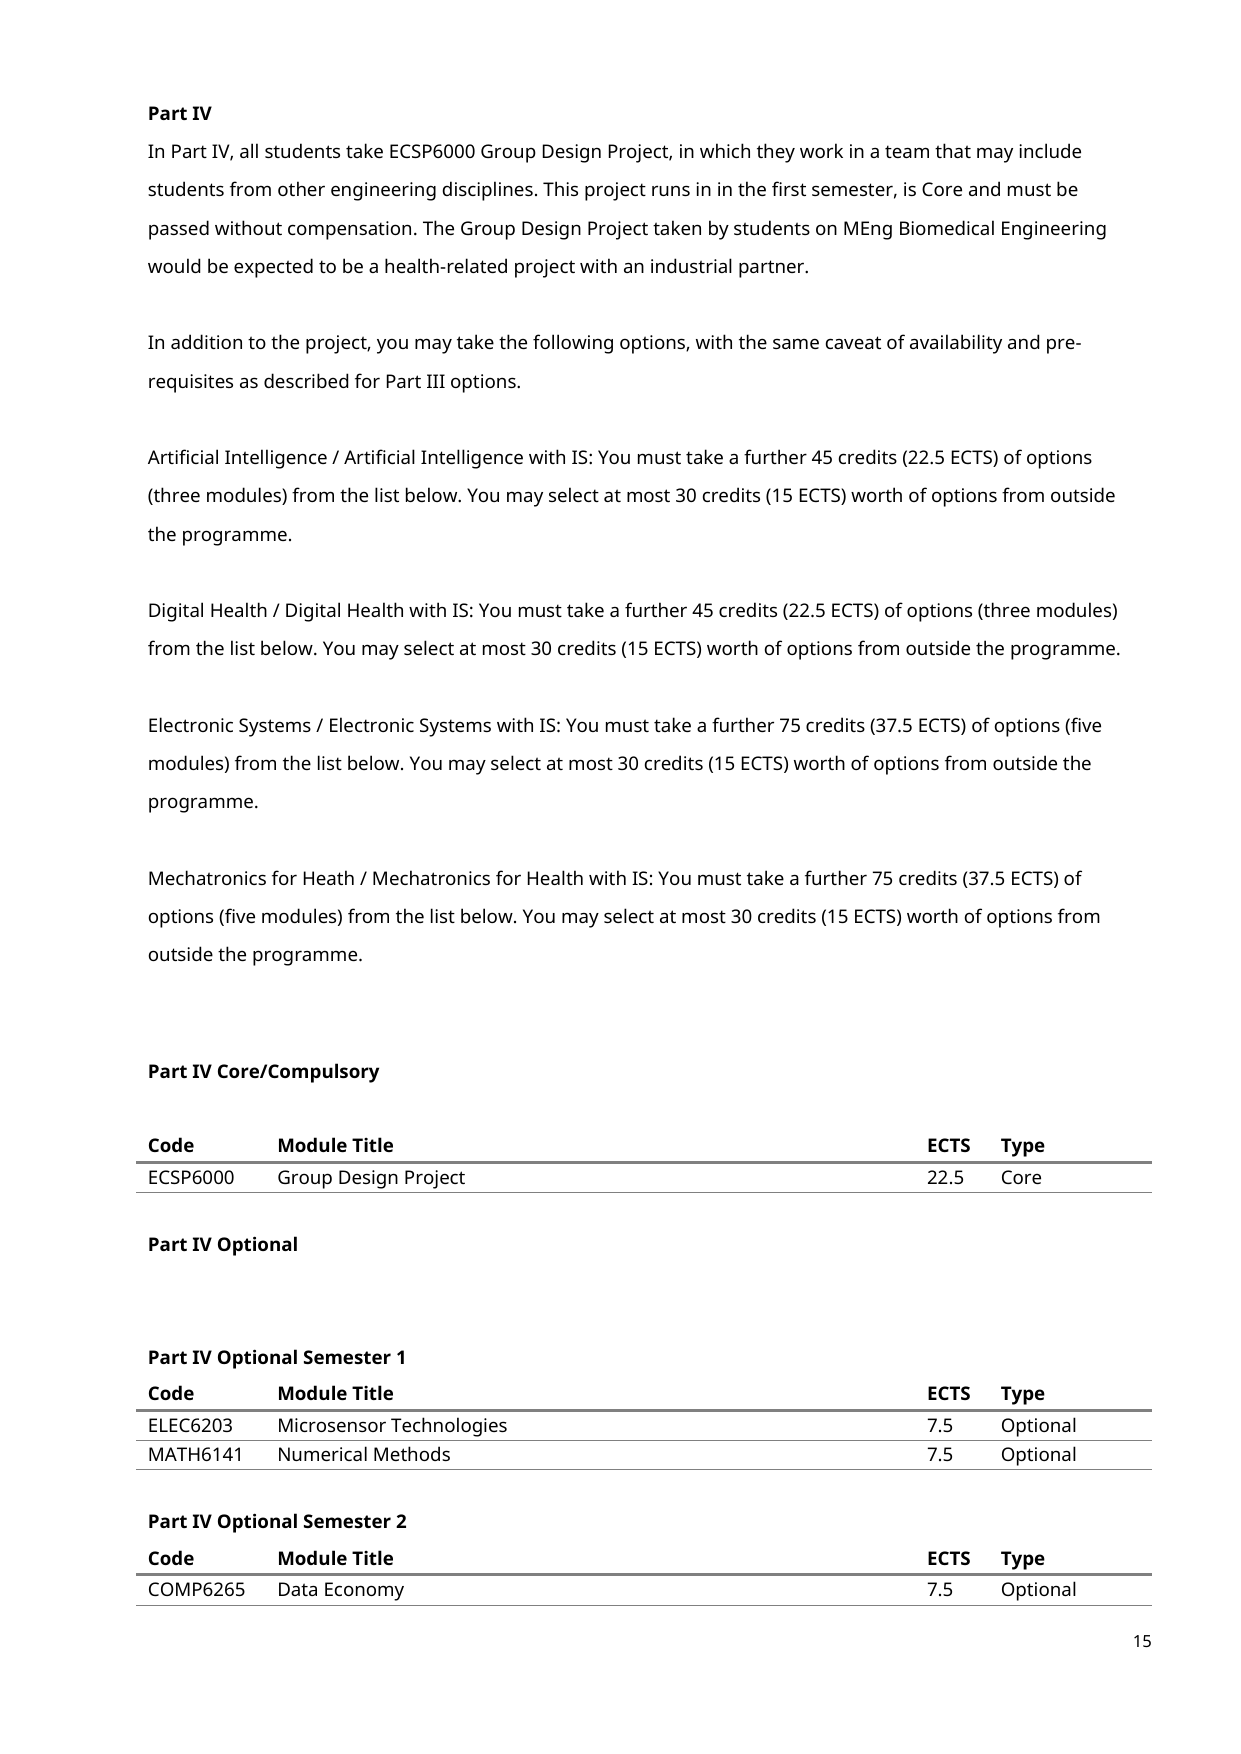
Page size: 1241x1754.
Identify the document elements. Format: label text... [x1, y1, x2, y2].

table_cell Code [136, 1545, 266, 1573]
table_cell Data Economy [266, 1576, 916, 1604]
table_cell Part IV Optional Semester 1 [136, 1306, 1152, 1381]
table_cell ELEC6203 [136, 1412, 266, 1440]
table_cell Optional [989, 1441, 1152, 1469]
table_cell Type [989, 1381, 1152, 1409]
table_cell ECSP6000 [136, 1164, 266, 1192]
table_cell Module Title [266, 1133, 916, 1161]
table_cell Module Title [266, 1381, 916, 1409]
table_cell Code [136, 1381, 266, 1409]
table_cell Optional [989, 1576, 1152, 1604]
table_cell Part IV Core/Compulsory [136, 1020, 1152, 1133]
table_cell 7.5 [916, 1441, 989, 1469]
table_cell ECTS [916, 1133, 989, 1161]
table_cell 7.5 [916, 1412, 989, 1440]
table_cell COMP6265 [136, 1576, 266, 1604]
table_cell Code [136, 1133, 266, 1161]
table_cell Type [989, 1545, 1152, 1573]
table_cell ECTS [916, 1545, 989, 1573]
table_cell 22.5 [916, 1164, 989, 1192]
table_cell Part IV Optional Semester 2 [136, 1470, 1152, 1545]
table_cell 7.5 [916, 1576, 989, 1604]
table_cell ECTS [916, 1381, 989, 1409]
table_cell Type [989, 1133, 1152, 1161]
table_cell Numerical Methods [266, 1441, 916, 1469]
table_cell Part IV Optional [136, 1193, 1152, 1306]
table_cell MATH6141 [136, 1441, 266, 1469]
table_cell Part IV In Part IV, all students take ECSP6000 Group Design Project, in which they work in a team that may include students from other engineering disciplines. This project runs in in the first semester, is Core and must be passed without compensation. The Group Design Project taken by students on MEng Biomedical Engineering would be expected to be a health-related project with an industrial partner. In addition to the project, you may take the following options, with the same caveat of availability and pre-requisites as described for Part III options. Artificial Intelligence / Artificial Intelligence with IS: You must take a further 45 credits (22.5 ECTS) of options (three modules) from the list below. You may select at most 30 credits (15 ECTS) worth of options from outside the programme. Digital Health / Digital Health with IS: You must take a further 45 credits (22.5 ECTS) of options (three modules) from the list below. You may select at most 30 credits (15 ECTS) worth of options from outside the programme. Electronic Systems / Electronic Systems with IS: You must take a further 75 credits (37.5 ECTS) of options (five modules) from the list below. You may select at most 30 credits (15 ECTS) worth of options from outside the programme. Mechatronics for Heath / Mechatronics for Health with IS: You must take a further 75 credits (37.5 ECTS) of options (five modules) from the list below. You may select at most 30 credits (15 ECTS) worth of options from outside the programme. [136, 99, 1152, 1020]
table_cell Microsensor Technologies [266, 1412, 916, 1440]
table_cell Core [989, 1164, 1152, 1192]
table_cell Group Design Project [266, 1164, 916, 1192]
table_cell Module Title [266, 1545, 916, 1573]
table_cell Optional [989, 1412, 1152, 1440]
